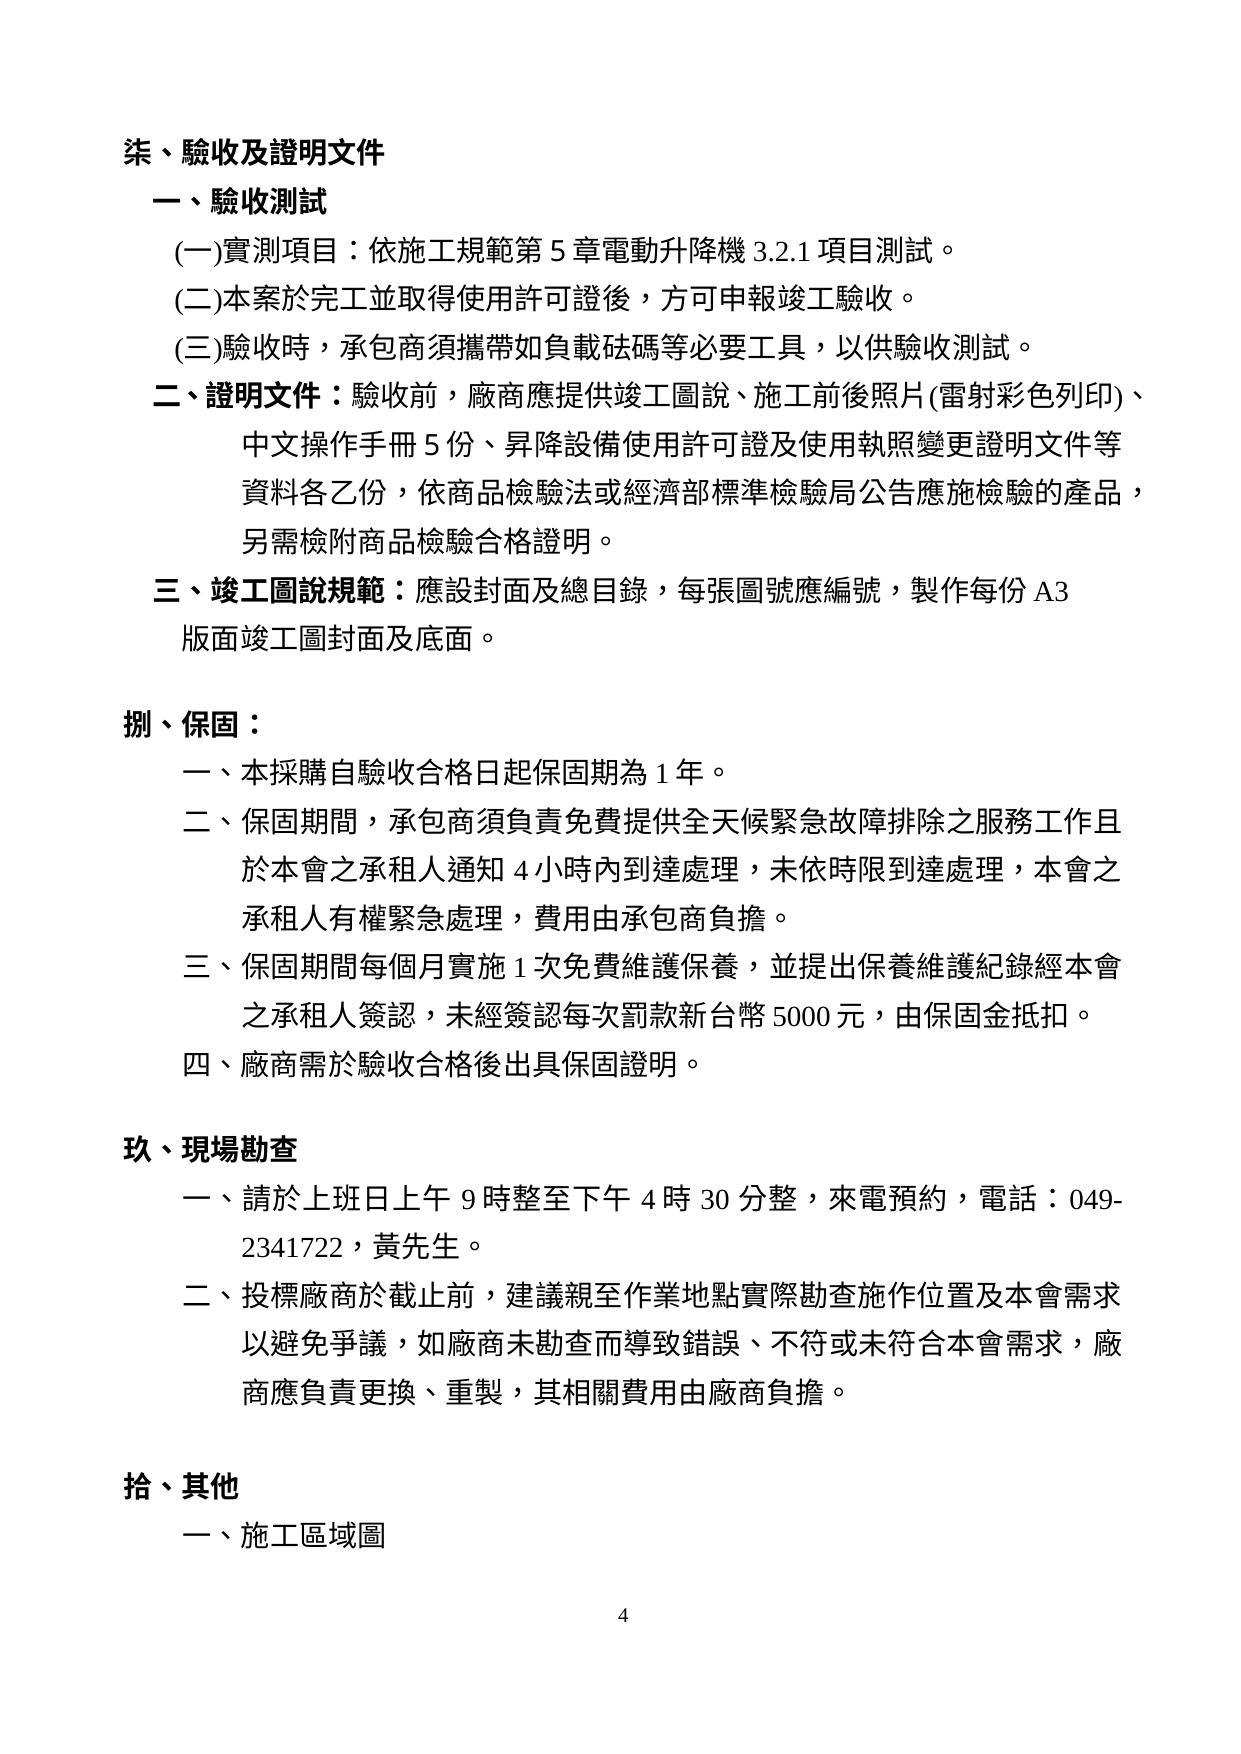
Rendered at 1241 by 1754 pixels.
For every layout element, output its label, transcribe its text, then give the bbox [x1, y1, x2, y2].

text 捌、保固： [123, 701, 1123, 744]
text 二、證明文件：驗收前，廠商應提供竣工圖說、施工前後照片(雷射彩色列印)、中文操作手冊5份、昇降設備使用許可證及使用執照變更證明文件等資料各乙份，依商品檢驗法或經濟部標準檢驗局公告應施檢驗的產品，另需檢附商品檢驗合格證明。 [123, 373, 1123, 561]
text 二、保固期間，承包商須負責免費提供全天候緊急故障排除之服務工作且於本會之承租人通知 4小時內到達處理，未依時限到達處理，本會之承租人有權緊急處理，費用由承包商負擔。 [182, 798, 1123, 938]
text (二)本案於完工並取得使用許可證後，方可申報竣工驗收。 [123, 276, 1123, 318]
text 拾、其他 [123, 1464, 1123, 1506]
text 一、施工區域圖 [182, 1512, 1123, 1554]
text 一、本採購自驗收合格日起保固期為1年。 [123, 750, 1123, 792]
text (三)驗收時，承包商須攜帶如負載砝碼等必要工具，以供驗收測試。 [123, 324, 1123, 367]
text 四、廠商需於驗收合格後出具保固證明。 [123, 1041, 1123, 1083]
text 三、竣工圖說規範：應設封面及總目錄，每張圖號應編號，製作每份A3 [123, 567, 1123, 609]
text 玖、現場勘查 [123, 1127, 1123, 1169]
text 一、驗收測試 [123, 178, 1123, 221]
text 三、保固期間每個月實施1次免費維護保養，並提出保養維護紀錄經本會之承租人簽認，未經簽認每次罰款新台幣5000元，由保固金抵扣。 [182, 944, 1123, 1035]
text 一、請於上班日上午 9時整至下午 4時 30 分整，來電預約，電話：049-2341722，黃先生。 [182, 1175, 1123, 1266]
text 柒、驗收及證明文件 [123, 130, 1123, 172]
text (一)實測項目：依施工規範第5章電動升降機3.2.1項目測試。 [123, 227, 1123, 269]
text 版面竣工圖封面及底面。 [123, 616, 1123, 658]
text 二、投標廠商於截止前，建議親至作業地點實際勘查施作位置及本會需求以避免爭議，如廠商未勘查而導致錯誤、不符或未符合本會需求，廠商應負責更換、重製，其相關費用由廠商負擔。 [182, 1272, 1123, 1412]
